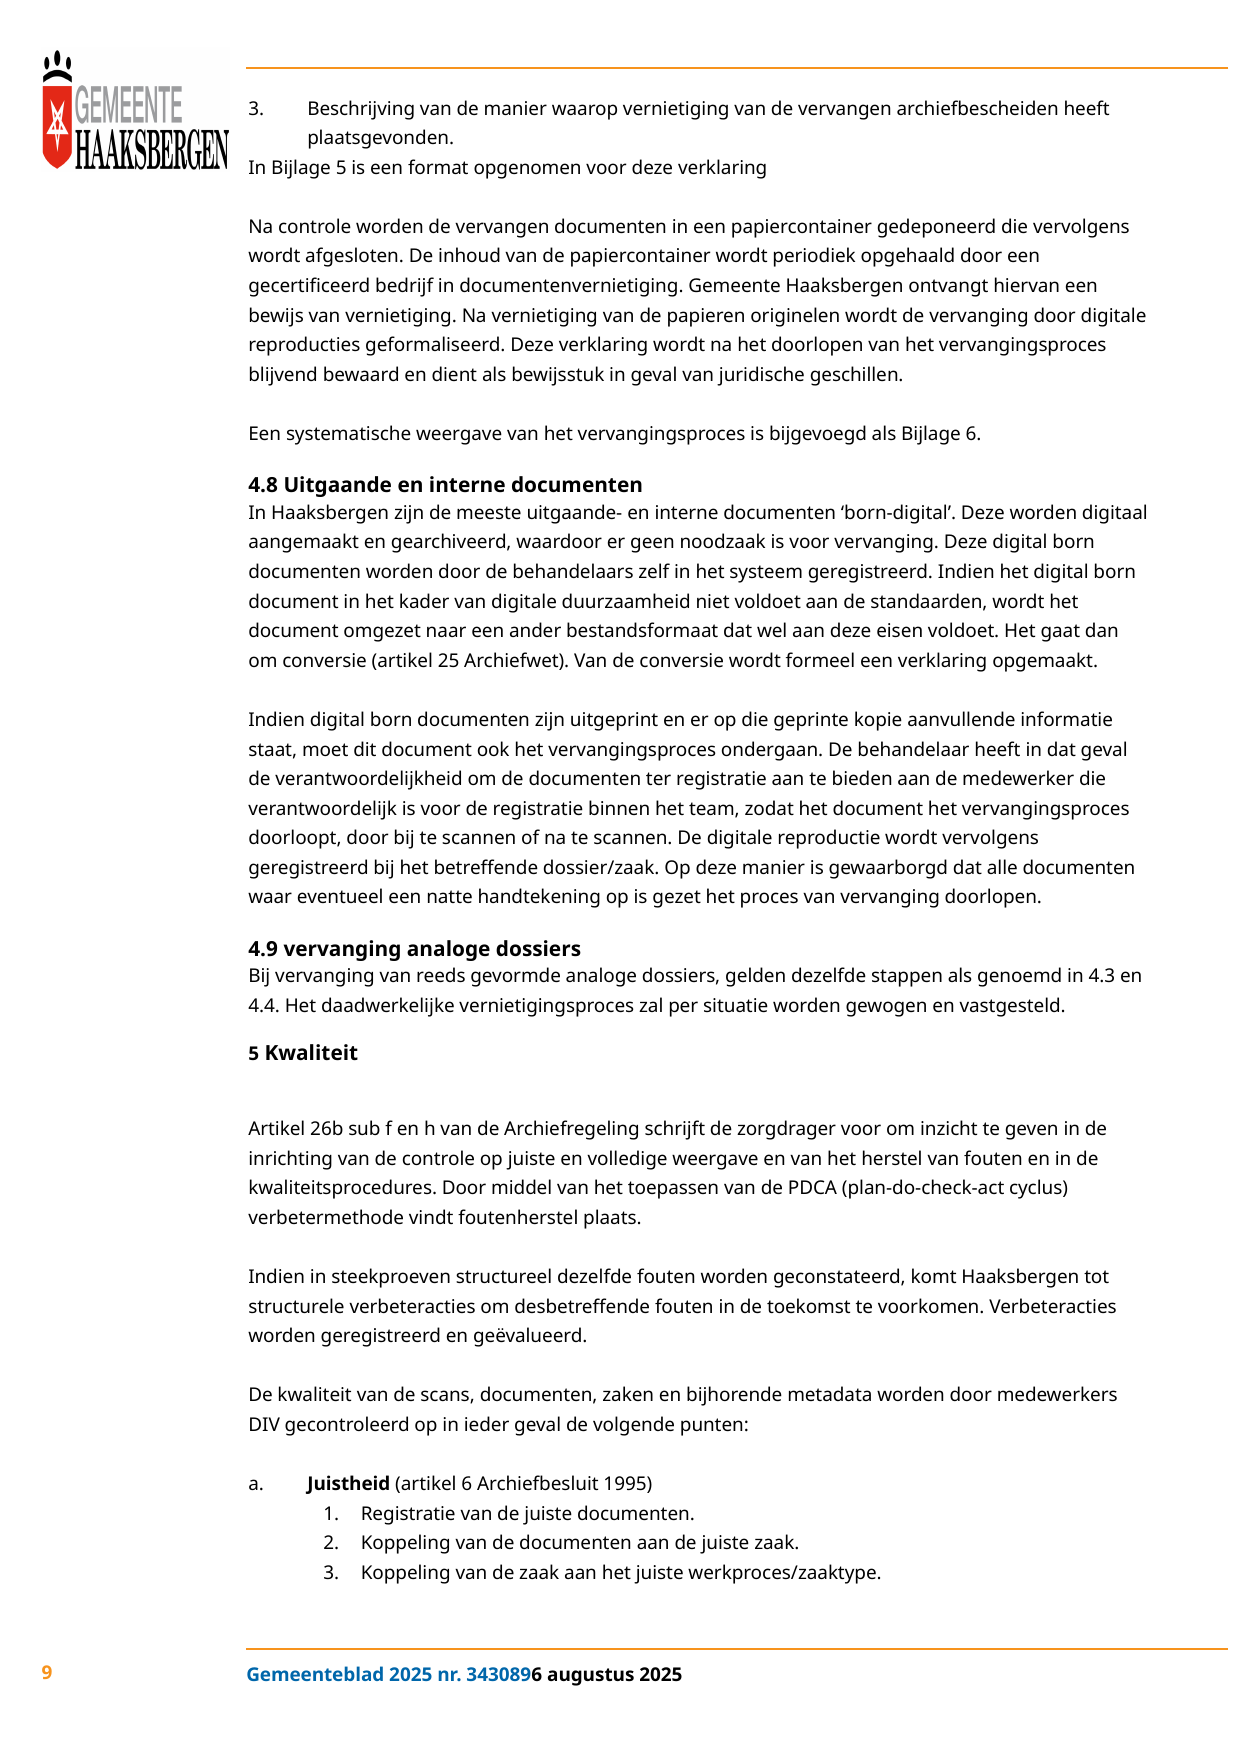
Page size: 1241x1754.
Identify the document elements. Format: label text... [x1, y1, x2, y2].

text Indien in steekproeven structureel dezelfde fouten worden geconstateerd, komt Haaksbergen tot structurele verbeteracties om desbetreffende fouten in de toekomst te voorkomen. Verbeteracties worden geregistreerd en geëvalueerd. [248, 1263, 1152, 1348]
picture [41, 47, 231, 172]
list Beschrijving van de manier waarop vernietiging van de vervangen archiefbescheiden heeft plaatsgevonden. [248, 95, 1152, 150]
text Bij vervanging van reeds gevormde analoge dossiers, gelden dezelfde stappen als genoemd in 4.3 en 4.4. Het daadwerkelijke vernietigingsproces zal per situatie worden gewogen en vastgesteld. [248, 962, 1152, 1018]
list Koppeling van de documenten aan de juiste zaak. [323, 1529, 1152, 1555]
text 4.9 vervanging analoge dossiers [248, 934, 1152, 962]
text In Bijlage 5 is een format opgenomen voor deze verklaring [248, 154, 1152, 180]
list Juistheid (artikel 6 Archiefbesluit 1995) [248, 1470, 1152, 1496]
text 5 Kwaliteit [248, 1038, 1152, 1066]
text Na controle worden de vervangen documenten in een papiercontainer gedeponeerd die vervolgens wordt afgesloten. De inhoud van de papiercontainer wordt periodiek opgehaald door een gecertificeerd bedrijf in documentenvernietiging. Gemeente Haaksbergen ontvangt hiervan een bewijs van vernietiging. Na vernietiging van de papieren originelen wordt de vervanging door digitale reproducties geformaliseerd. Deze verklaring wordt na het doorlopen van het vervangingsproces blijvend bewaard en dient als bewijsstuk in geval van juridische geschillen. [248, 213, 1152, 387]
text Een systematische weergave van het vervangingsproces is bijgevoegd als Bijlage 6. [248, 420, 1152, 446]
list Koppeling van de zaak aan het juiste werkproces/zaaktype. [323, 1559, 1152, 1585]
text Artikel 26b sub f en h van de Archiefregeling schrijft de zorgdrager voor om inzicht te geven in de inrichting van de controle op juiste en volledige weergave en van het herstel van fouten en in de kwaliteitsprocedures. Door middel van het toepassen van de PDCA (plan-do-check-act cyclus) verbetermethode vindt foutenherstel plaats. [248, 1115, 1152, 1230]
text 4.8 Uitgaande en interne documenten [248, 471, 1152, 499]
text In Haaksbergen zijn de meeste uitgaande- en interne documenten ‘born-digital’. Deze worden digitaal aangemaakt en gearchiveerd, waardoor er geen noodzaak is voor vervanging. Deze digital born documenten worden door de behandelaars zelf in het systeem geregistreerd. Indien het digital born document in het kader van digitale duurzaamheid niet voldoet aan de standaarden, wordt het document omgezet naar een ander bestandsformaat dat wel aan deze eisen voldoet. Het gaat dan om conversie (artikel 25 Archiefwet). Van de conversie wordt formeel een verklaring opgemaakt. [248, 499, 1152, 673]
text Indien digital born documenten zijn uitgeprint en er op die geprinte kopie aanvullende informatie staat, moet dit document ook het vervangingsproces ondergaan. De behandelaar heeft in dat geval de verantwoordelijkheid om de documenten ter registratie aan te bieden aan de medewerker die verantwoordelijk is voor de registratie binnen het team, zodat het document het vervangingsproces doorloopt, door bij te scannen of na te scannen. De digitale reproductie wordt vervolgens geregistreerd bij het betreffende dossier/zaak. Op deze manier is gewaarborgd dat alle documenten waar eventueel een natte handtekening op is gezet het proces van vervanging doorlopen. [248, 706, 1152, 909]
list Registratie van de juiste documenten. [323, 1500, 1152, 1526]
text De kwaliteit van de scans, documenten, zaken en bijhorende metadata worden door medewerkers DIV gecontroleerd op in ieder geval de volgende punten: [248, 1382, 1152, 1437]
